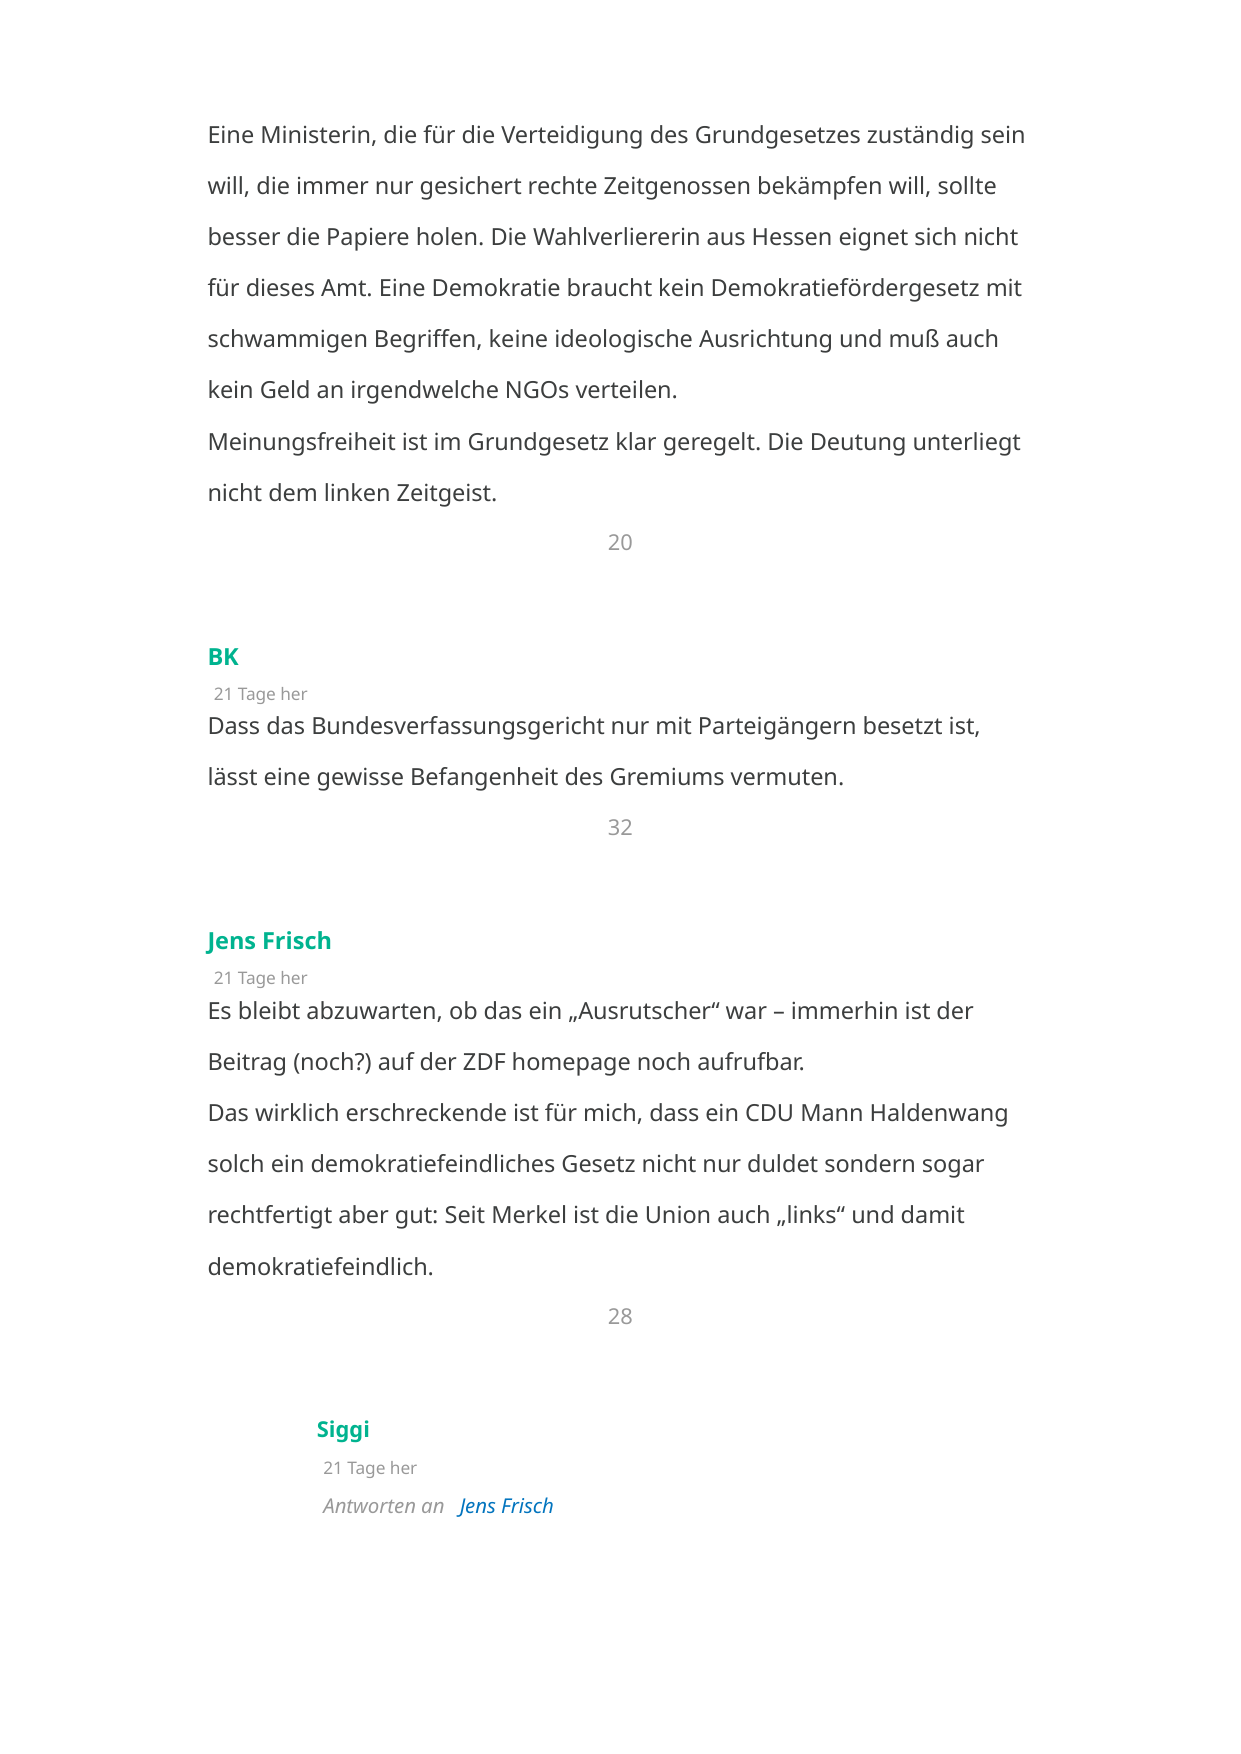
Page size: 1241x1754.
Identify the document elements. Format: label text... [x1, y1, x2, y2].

text 32 [207, 812, 1033, 842]
text Eine Ministerin, die für die Verteidigung des Grundgesetzes zuständig sein will, die immer nur gesichert rechte Zeitgenossen bekämpfen will, sollte besser die Papiere holen. Die Wahlverliererin aus Hessen eignet sich nicht für dieses Amt. Eine Demokratie braucht kein Demokratiefördergesetz mit schwammigen Begriffen, keine ideologische Ausrichtung und muß auch kein Geld an irgendwelche NGOs verteilen. Meinungsfreiheit ist im Grundgesetz klar geregelt. Die Deutung unterliegt nicht dem linken Zeitgeist. [207, 118, 1033, 508]
text 20 [207, 527, 1033, 557]
text 21 Tage her [207, 961, 1027, 990]
text Siggi [317, 1413, 1025, 1443]
text 28 [207, 1301, 1033, 1331]
text Jens Frisch [207, 924, 1025, 956]
text Dass das Bundesverfassungsgericht nur mit Parteigängern besetzt ist, lässt eine gewisse Befangenheit des Gremiums vermuten. [207, 709, 1033, 793]
text Es bleibt abzuwarten, ob das ein „Ausrutscher“ war – immerhin ist der Beitrag (noch?) auf der ZDF homepage noch aufrufbar. Das wirklich erschreckende ist für mich, dass ein CDU Mann Haldenwang solch ein demokratiefeindliches Gesetz nicht nur duldet sondern sogar rechtfertigt aber gut: Seit Merkel ist die Union auch „links“ und damit demokratiefeindlich. [207, 994, 1033, 1282]
text Antworten an Jens Frisch [317, 1487, 1033, 1521]
text BK [207, 640, 1025, 672]
text 21 Tage her [317, 1448, 1027, 1482]
text 21 Tage her [207, 677, 1027, 705]
